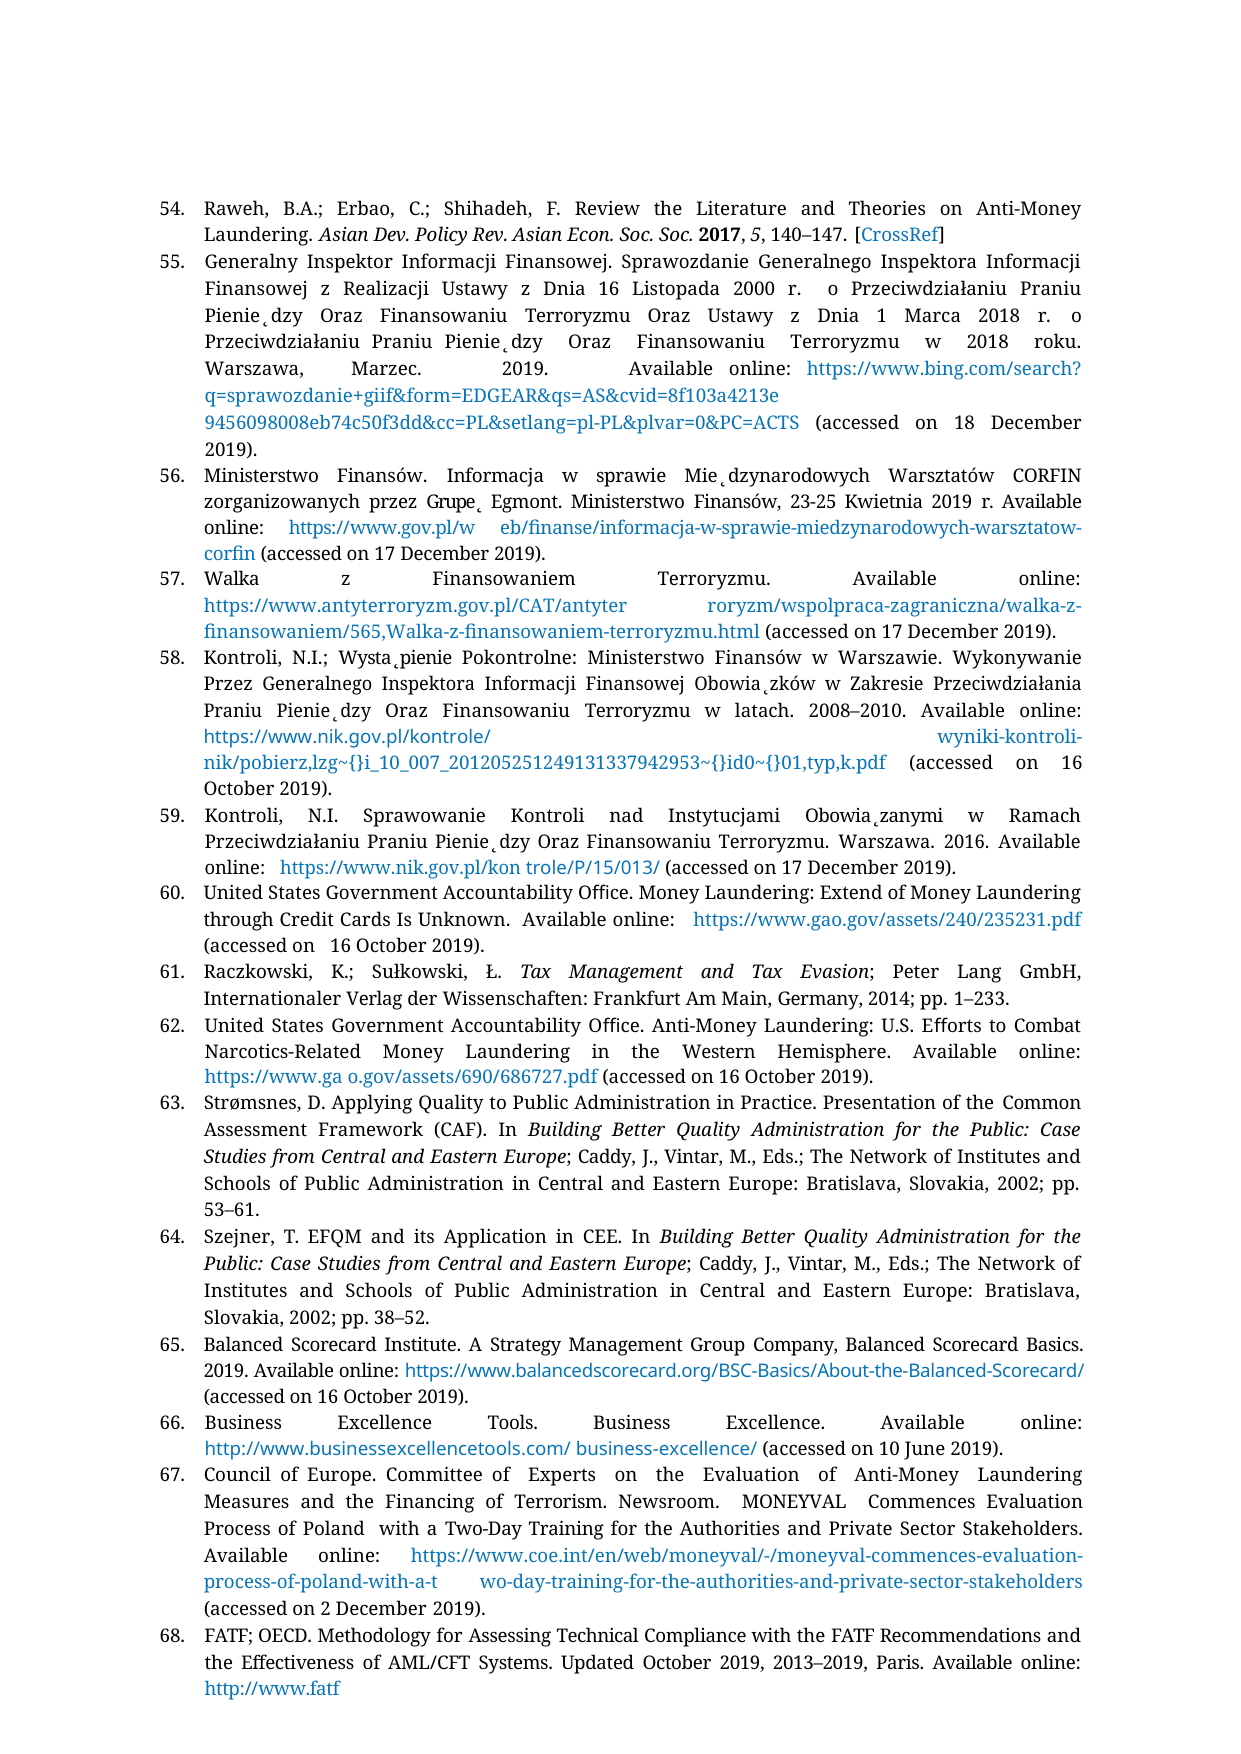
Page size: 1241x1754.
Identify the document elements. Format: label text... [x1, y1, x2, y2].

list Ministerstwo Finansów. Informacja w sprawie Mie˛dzynarodowych Warsztatów CORFIN zorganizowanych przez Grupe˛ Egmont. Ministerstwo Finansów, 23-25 Kwietnia 2019 r. Available online: https://www.gov.pl/w eb/finanse/informacja-w-sprawie-miedzynarodowych-warsztatow-corfin (accessed on 17 December 2019). [159, 463, 1082, 565]
list FATF; OECD. Methodology for Assessing Technical Compliance with the FATF Recommendations and the Effectiveness of AML/CFT Systems. Updated October 2019, 2013–2019, Paris. Available online: http://www.fatf [159, 1623, 1081, 1701]
list United States Government Accountability Office. Money Laundering: Extend of Money Laundering through Credit Cards Is Unknown. Available online: https://www.gao.gov/assets/240/235231.pdf (accessed on 16 October 2019). [159, 880, 1081, 958]
list Raczkowski, K.; Sułkowski, Ł. Tax Management and Tax Evasion; Peter Lang GmbH, Internationaler Verlag der Wissenschaften: Frankfurt Am Main, Germany, 2014; pp. 1–233. [159, 959, 1081, 1011]
list Raweh, B.A.; Erbao, C.; Shihadeh, F. Review the Literature and Theories on Anti-Money Laundering. Asian Dev. Policy Rev. Asian Econ. Soc. Soc. 2017, 5, 140–147. [CrossRef] [159, 195, 1081, 247]
list Walka z Finansowaniem Terroryzmu. Available online: https://www.antyterroryzm.gov.pl/CAT/antyter roryzm/wspolpraca-zagraniczna/walka-z-finansowaniem/565,Walka-z-finansowaniem-terroryzmu.html (accessed on 17 December 2019). [159, 566, 1081, 644]
list Balanced Scorecard Institute. A Strategy Management Group Company, Balanced Scorecard Basics. 2019. Available online: https://www.balancedscorecard.org/BSC-Basics/About-the-Balanced-Scorecard/ (accessed on 16 October 2019). [159, 1331, 1084, 1409]
list Generalny Inspektor Informacji Finansowej. Sprawozdanie Generalnego Inspektora Informacji Finansowej z Realizacji Ustawy z Dnia 16 Listopada 2000 r. o Przeciwdziałaniu Praniu Pienie˛dzy Oraz Finansowaniu Terroryzmu Oraz Ustawy z Dnia 1 Marca 2018 r. o Przeciwdziałaniu Praniu Pienie˛dzy Oraz Finansowaniu Terroryzmu w 2018 roku. Warszawa, Marzec. 2019. Available online: https://www.bing.com/search?q=sprawozdanie+giif&form=EDGEAR&qs=AS&cvid=8f103a4213e 9456098008eb74c50f3dd&cc=PL&setlang=pl-PL&plvar=0&PC=ACTS (accessed on 18 December 2019). [159, 248, 1082, 461]
list Strømsnes, D. Applying Quality to Public Administration in Practice. Presentation of the Common Assessment Framework (CAF). In Building Better Quality Administration for the Public: Case Studies from Central and Eastern Europe; Caddy, J., Vintar, M., Eds.; The Network of Institutes and Schools of Public Administration in Central and Eastern Europe: Bratislava, Slovakia, 2002; pp. 53–61. [159, 1089, 1081, 1222]
list Szejner, T. EFQM and its Application in CEE. In Building Better Quality Administration for the Public: Case Studies from Central and Eastern Europe; Caddy, J., Vintar, M., Eds.; The Network of Institutes and Schools of Public Administration in Central and Eastern Europe: Bratislava, Slovakia, 2002; pp. 38–52. [159, 1224, 1081, 1329]
list Council of Europe. Committee of Experts on the Evaluation of Anti-Money Laundering Measures and the Financing of Terrorism. Newsroom. MONEYVAL Commences Evaluation Process of Poland with a Two-Day Training for the Authorities and Private Sector Stakeholders. Available online: https://www.coe.int/en/web/moneyval/-/moneyval-commences-evaluation-process-of-poland-with-a-t wo-day-training-for-the-authorities-and-private-sector-stakeholders (accessed on 2 December 2019). [159, 1462, 1083, 1621]
list Business Excellence Tools. Business Excellence. Available online: http://www.businessexcellencetools.com/ business-excellence/ (accessed on 10 June 2019). [159, 1410, 1082, 1461]
list Kontroli, N.I.; Wysta˛pienie Pokontrolne: Ministerstwo Finansów w Warszawie. Wykonywanie Przez Generalnego Inspektora Informacji Finansowej Obowia˛zków w Zakresie Przeciwdziałania Praniu Pienie˛dzy Oraz Finansowaniu Terroryzmu w latach. 2008–2010. Available online: https://www.nik.gov.pl/kontrole/ wyniki-kontroli-nik/pobierz,lzg~{}i_10_007_201205251249131337942953~{}id0~{}01,typ,k.pdf (accessed on 16 October 2019). [159, 644, 1082, 801]
list United States Government Accountability Office. Anti-Money Laundering: U.S. Efforts to Combat Narcotics-Related Money Laundering in the Western Hemisphere. Available online: https://www.ga o.gov/assets/690/686727.pdf (accessed on 16 October 2019). [159, 1012, 1081, 1089]
list Kontroli, N.I. Sprawowanie Kontroli nad Instytucjami Obowia˛zanymi w Ramach Przeciwdziałaniu Praniu Pienie˛dzy Oraz Finansowaniu Terroryzmu. Warszawa. 2016. Available online: https://www.nik.gov.pl/kon trole/P/15/013/ (accessed on 17 December 2019). [159, 802, 1081, 879]
